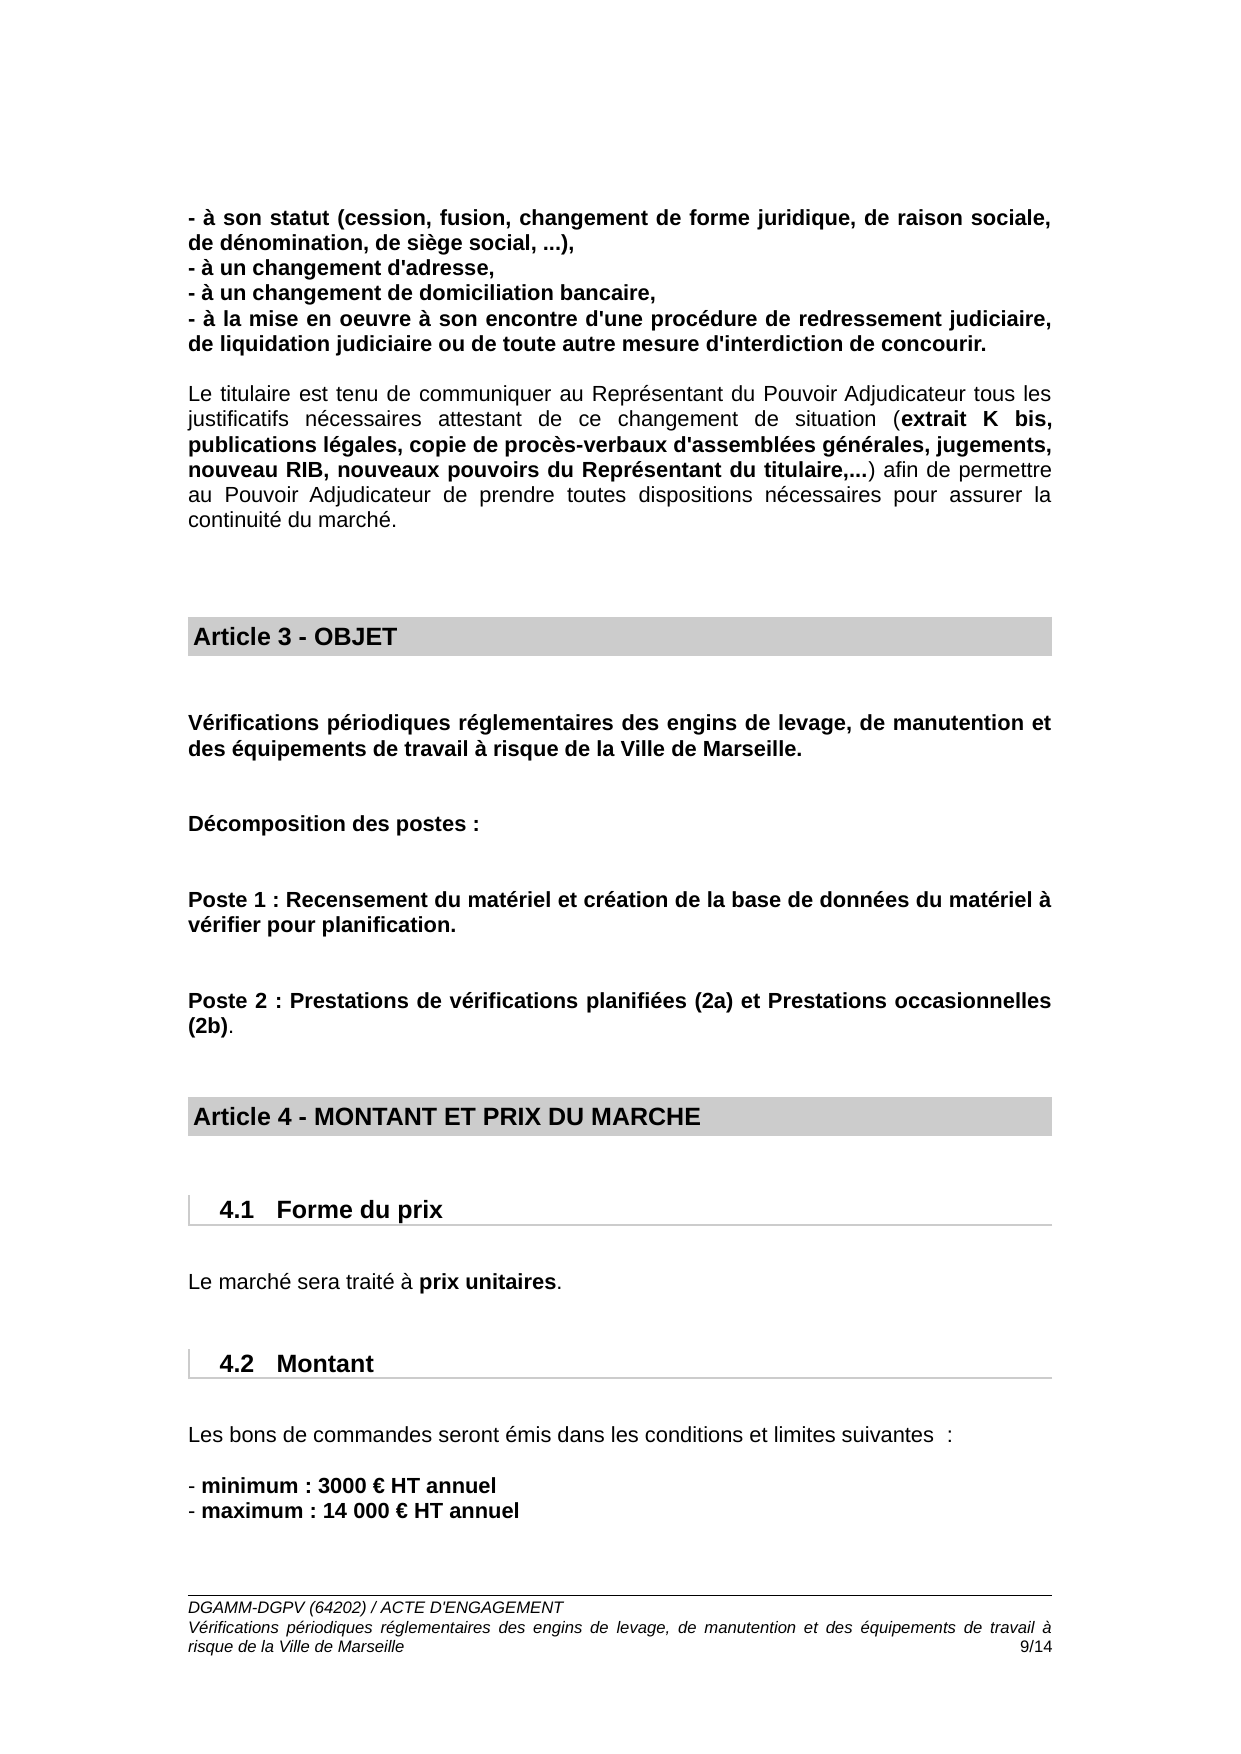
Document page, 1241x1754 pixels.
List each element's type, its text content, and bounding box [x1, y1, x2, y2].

text - à un changement d'adresse, [188, 255, 1052, 280]
text Les bons de commandes seront émis dans les conditions et limites suivantes : [188, 1422, 1052, 1447]
text Le marché sera traité à prix unitaires. [188, 1269, 1052, 1294]
text Décomposition des postes : [188, 811, 1052, 836]
subtitle Montant [188, 1348, 1052, 1377]
subtitle MONTANT ET PRIX DU MARCHE [190, 1099, 1050, 1134]
text - à un changement de domiciliation bancaire, [188, 280, 1052, 305]
text - à la mise en oeuvre à son encontre d'une procédure de redressement judiciaire, de liquidation judiciaire ou de toute autre mesure d'interdiction de concourir. [188, 305, 1052, 356]
subtitle Forme du prix [190, 1195, 1052, 1224]
text - maximum : 14 000 € HT annuel [188, 1498, 1052, 1523]
text Vérifications périodiques réglementaires des engins de levage, de manutention et des équipements de travail à risque de la Ville de Marseille. [188, 710, 1052, 761]
text Le titulaire est tenu de communiquer au Représentant du Pouvoir Adjudicateur tous les justificatifs nécessaires attestant de ce changement de situation (extrait K bis, publications légales, copie de procès-verbaux d'assemblées générales, jugements, nouveau RIB, nouveaux pouvoirs du Représentant du titulaire,...) afin de permettre au Pouvoir Adjudicateur de prendre toutes dispositions nécessaires pour assurer la continuité du marché. [188, 381, 1052, 532]
subtitle OBJET [190, 619, 1050, 653]
text Poste 1 : Recensement du matériel et création de la base de données du matériel à vérifier pour planification. [188, 887, 1052, 937]
text - minimum : 3000 € HT annuel [188, 1473, 1052, 1498]
text - à son statut (cession, fusion, changement de forme juridique, de raison sociale, de dénomination, de siège social, ...), [188, 204, 1052, 255]
text Poste 2 : Prestations de vérifications planifiées (2a) et Prestations occasionnelles (2b). [188, 987, 1052, 1038]
